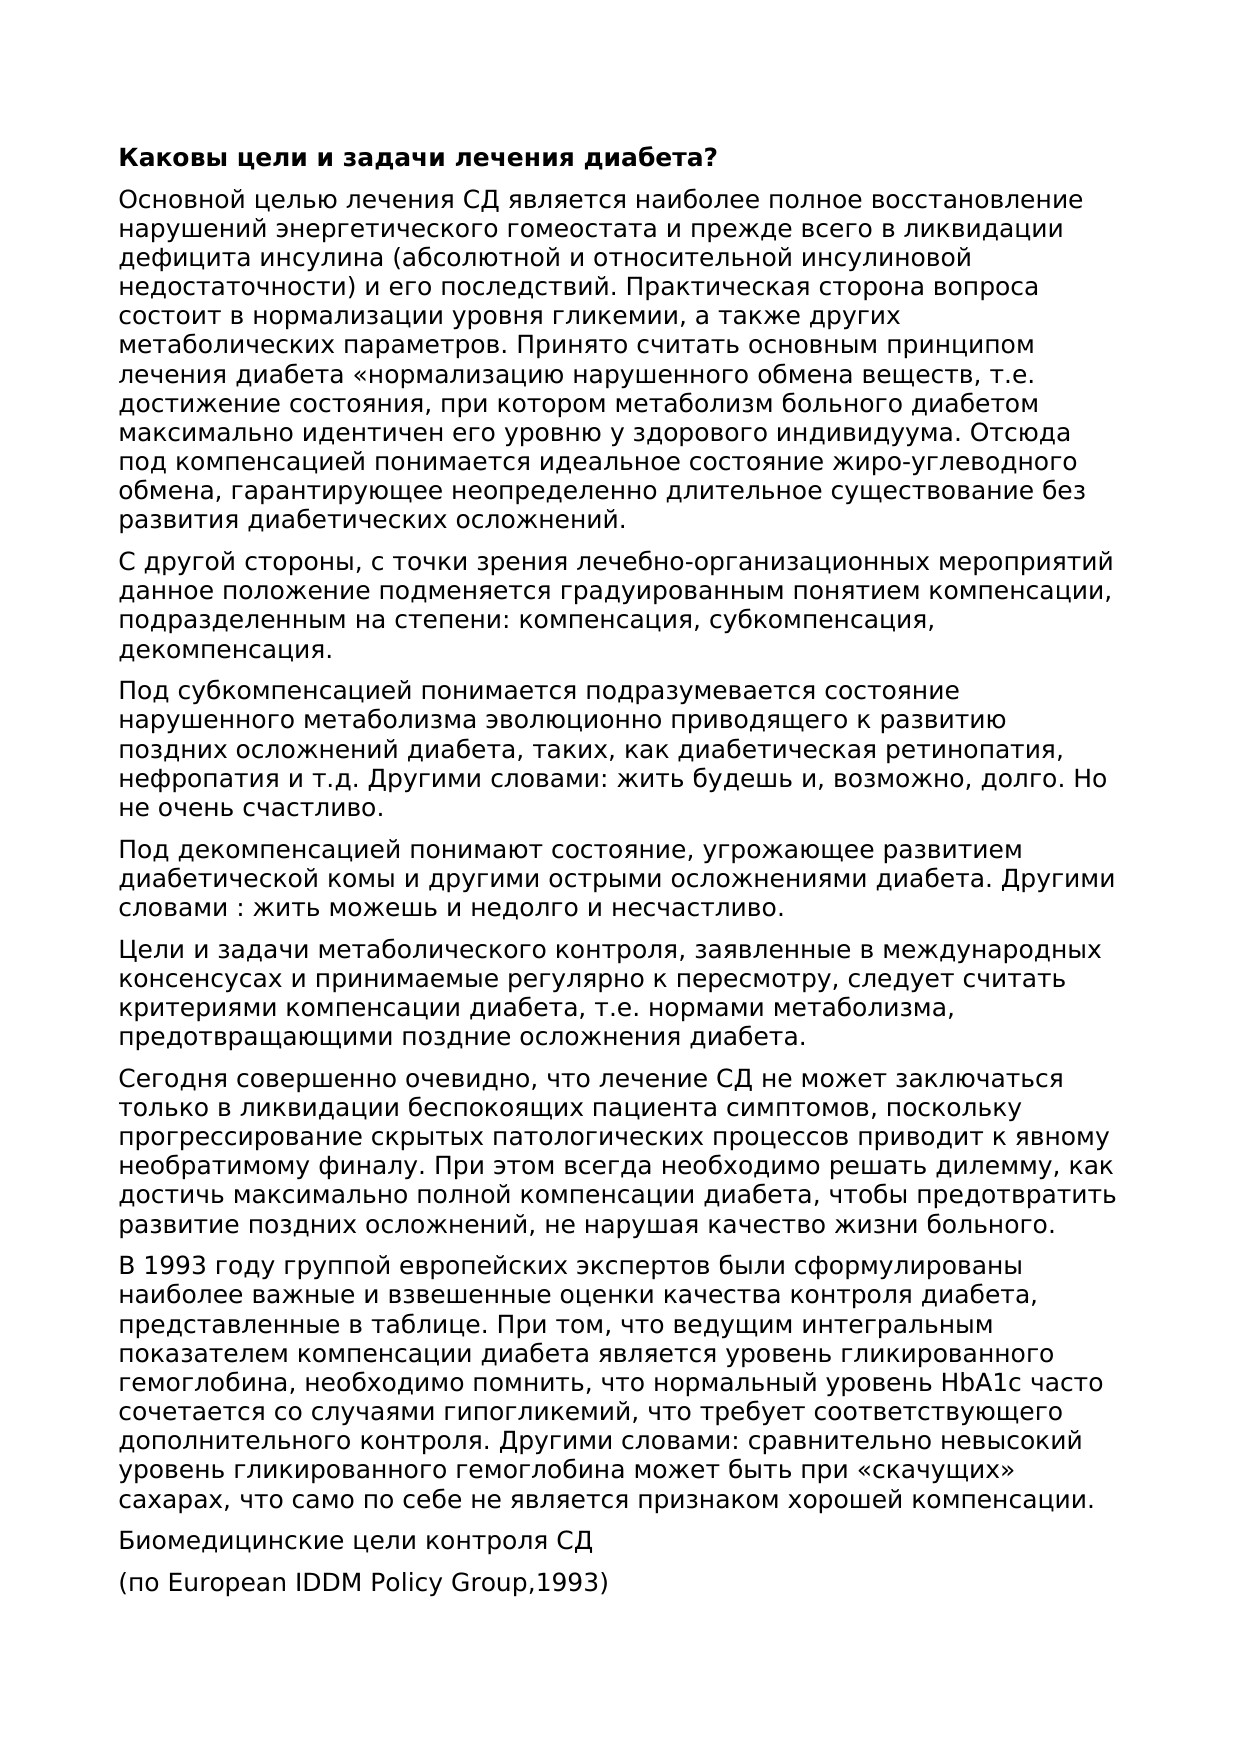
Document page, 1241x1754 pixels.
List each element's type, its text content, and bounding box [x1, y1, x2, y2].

text (по European IDDM Policy Group,1993) [118, 1568, 1122, 1597]
text Под декомпенсацией понимают состояние, угрожающее развитием диабетической комы и другими острыми осложнениями диабета. Другими словами : жить можешь и недолго и несчастливо. [118, 835, 1122, 922]
text Сегодня совершенно очевидно, что лечение СД не может заключаться только в ликвидации беспокоящих пациента симптомов, поскольку прогрессирование скрытых патологических процессов приводит к явному необратимому финалу. При этом всегда необходимо решать дилемму, как достичь максимально полной компенсации диабета, чтобы предотвратить развитие поздних осложнений, не нарушая качество жизни больного. [118, 1064, 1122, 1239]
text Основной целью лечения СД является наиболее полное восстановление нарушений энергетического гомеостата и прежде всего в ликвидации дефицита инсулина (абсолютной и относительной инсулиновой недостаточности) и его последствий. Практическая сторона вопроса состоит в нормализации уровня гликемии, а также других метаболических параметров. Принято считать основным принципом лечения диабета «нормализацию нарушенного обмена веществ, т.е. достижение состояния, при котором метаболизм больного диабетом максимально идентичен его уровню у здорового индивидуума. Отсюда под компенсацией понимается идеальное состояние жиро-углеводного обмена, гарантирующее неопределенно длительное существование без развития диабетических осложнений. [118, 185, 1122, 535]
text Цели и задачи метаболического контроля, заявленные в международных консенсусах и принимаемые регулярно к пересмотру, следует считать критериями компенсации диабета, т.е. нормами метаболизма, предотвращающими поздние осложнения диабета. [118, 935, 1122, 1051]
subtitle Каковы цели и задачи лечения диабета? [118, 143, 1122, 172]
text Под субкомпенсацией понимается подразумевается состояние нарушенного метаболизма эволюционно приводящего к развитию поздних осложнений диабета, таких, как диабетическая ретинопатия, нефропатия и т.д. Другими словами: жить будешь и, возможно, долго. Но не очень счастливо. [118, 676, 1122, 822]
text В 1993 году группой европейских экспертов были сформулированы наиболее важные и взвешенные оценки качества контроля диабета, представленные в таблице. При том, что ведущим интегральным показателем компенсации диабета является уровень гликированного гемоглобина, необходимо помнить, что нормальный уровень HbA1c часто сочетается со случаями гипогликемий, что требует соответствующего дополнительного контроля. Другими словами: сравнительно невысокий уровень гликированного гемоглобина может быть при «скачущих» сахарах, что само по себе не является признаком хорошей компенсации. [118, 1251, 1122, 1514]
text С другой стороны, с точки зрения лечебно-организационных мероприятий данное положение подменяется градуированным понятием компенсации, подразделенным на степени: компенсация, субкомпенсация, декомпенсация. [118, 547, 1122, 664]
text Биомедицинские цели контроля СД [118, 1526, 1122, 1556]
